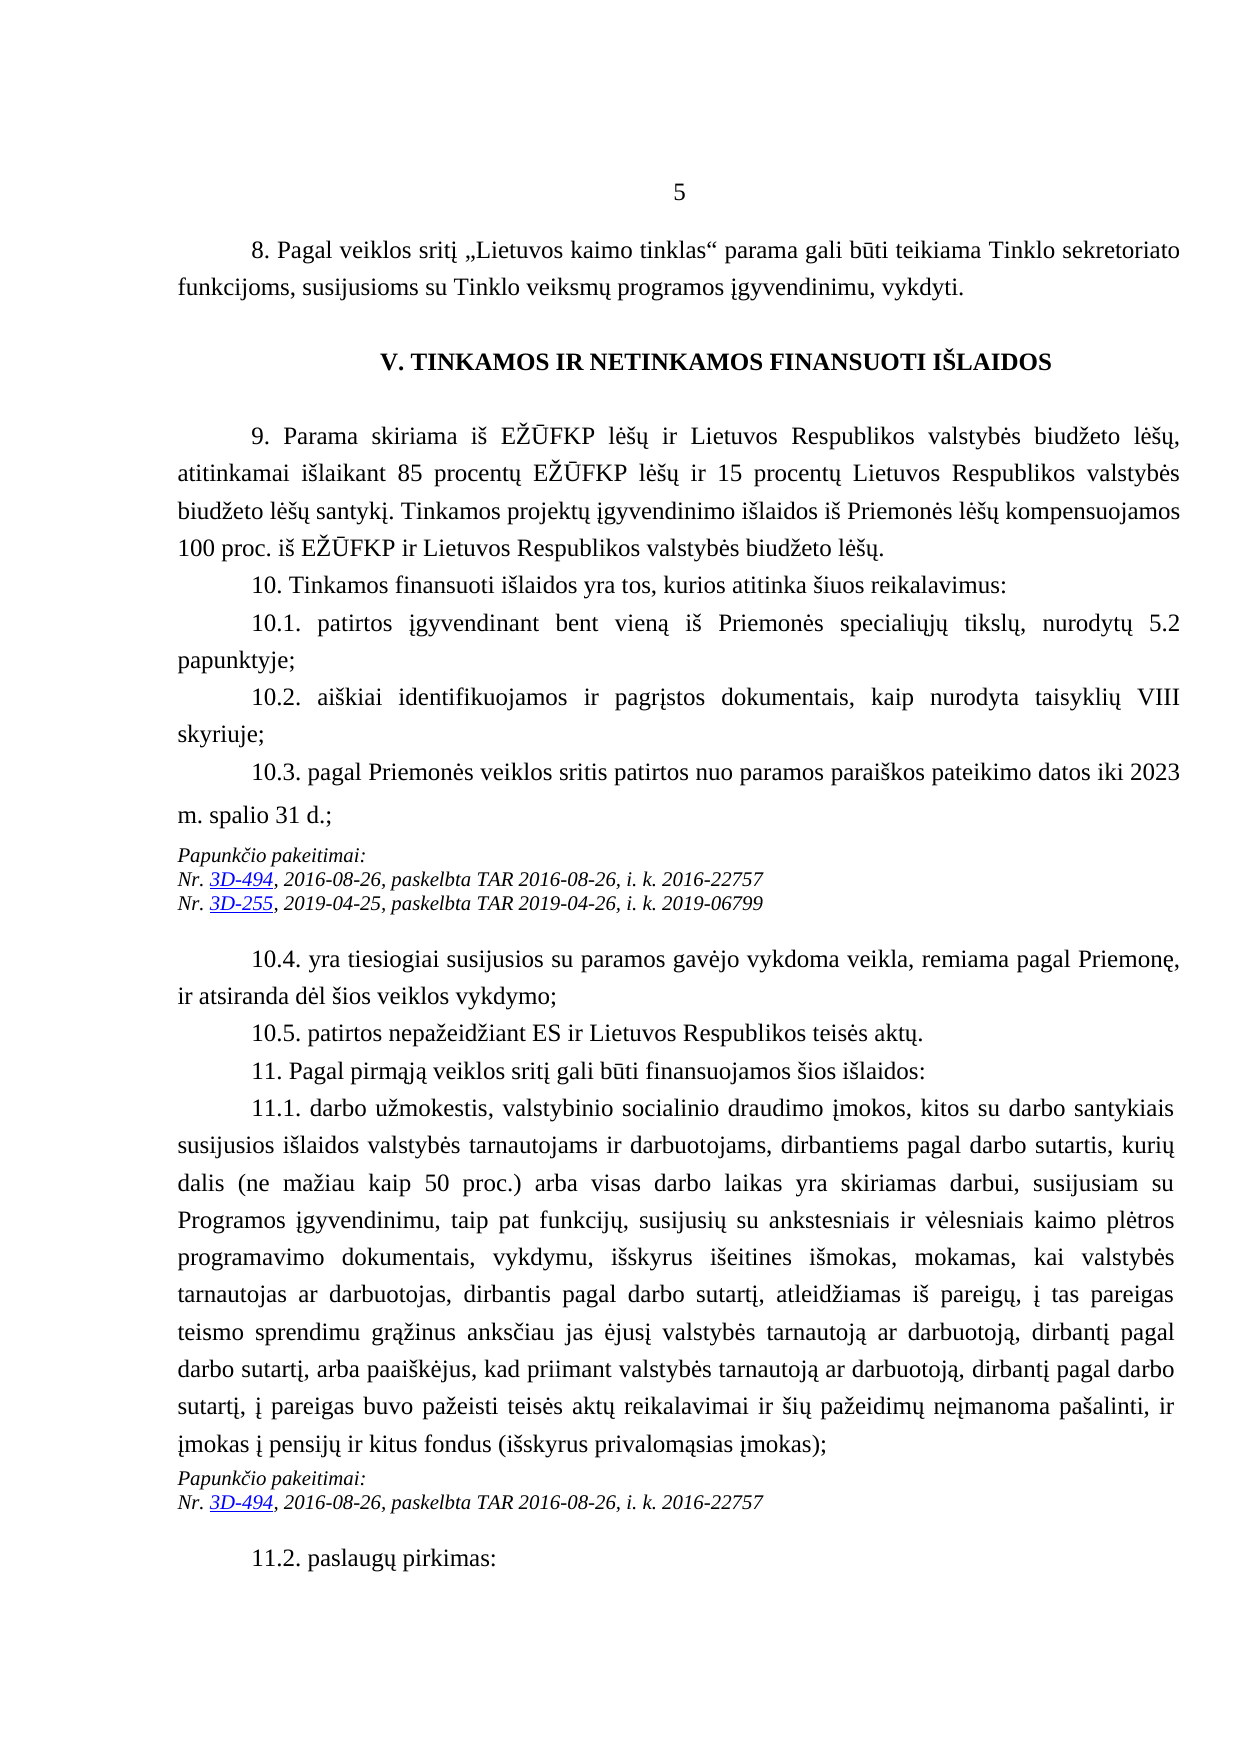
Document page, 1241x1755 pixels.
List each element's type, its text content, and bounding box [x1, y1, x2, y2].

text Nr. 3D-255, 2019-04-25, paskelbta TAR 2019-04-26, i. k. 2019-06799 [177, 891, 1181, 915]
text 10.2. aiškiai identifikuojamos ir pagrįstos dokumentais, kaip nurodyta taisyklių VIII skyriuje; [177, 682, 1181, 748]
text 9. Parama skiriama iš EŽŪFKP lėšų ir Lietuvos Respublikos valstybės biudžeto lėšų, atitinkamai išlaikant 85 procentų EŽŪFKP lėšų ir 15 procentų Lietuvos Respublikos valstybės biudžeto lėšų santykį. Tinkamos projektų įgyvendinimo išlaidos iš Priemonės lėšų kompensuojamos 100 proc. iš EŽŪFKP ir Lietuvos Respublikos valstybės biudžeto lėšų. [177, 421, 1181, 562]
text 11.2. paslaugų pirkimas: [177, 1543, 1181, 1572]
text 8. Pagal veiklos sritį „Lietuvos kaimo tinklas“ parama gali būti teikiama Tinklo sekretoriato funkcijoms, susijusioms su Tinklo veiksmų programos įgyvendinimu, vykdyti. [177, 235, 1181, 301]
text 10.4. yra tiesiogiai susijusios su paramos gavėjo vykdoma veikla, remiama pagal Priemonę, ir atsiranda dėl šios veiklos vykdymo; [177, 944, 1181, 1010]
text 11.1. darbo užmokestis, valstybinio socialinio draudimo įmokos, kitos su darbo santykiais susijusios išlaidos valstybės tarnautojams ir darbuotojams, dirbantiems pagal darbo sutartis, kurių dalis (ne mažiau kaip 50 proc.) arba visas darbo laikas yra skiriamas darbui, susijusiam su Programos įgyvendinimu, taip pat funkcijų, susijusių su ankstesniais ir vėlesniais kaimo plėtros programavimo dokumentais, vykdymu, išskyrus išeitines išmokas, mokamas, kai valstybės tarnautojas ar darbuotojas, dirbantis pagal darbo sutartį, atleidžiamas iš pareigų, į tas pareigas teismo sprendimu grąžinus anksčiau jas ėjusį valstybės tarnautoją ar darbuotoją, dirbantį pagal darbo sutartį, arba paaiškėjus, kad priimant valstybės tarnautoją ar darbuotoją, dirbantį pagal darbo sutartį, į pareigas buvo pažeisti teisės aktų reikalavimai ir šių pažeidimų neįmanoma pašalinti, ir įmokas į pensijų ir kitus fondus (išskyrus privalomąsias įmokas); [177, 1093, 1175, 1457]
text 10.1. patirtos įgyvendinant bent vieną iš Priemonės specialiųjų tikslų, nurodytų 5.2 papunktyje; [177, 608, 1181, 674]
text Nr. 3D-494, 2016-08-26, paskelbta TAR 2016-08-26, i. k. 2016-22757 [177, 1490, 1181, 1514]
text Papunkčio pakeitimai: [177, 1466, 1181, 1490]
text V. TINKAMOS IR NETINKAMOS FINANSUOTI IŠLAIDOS [177, 347, 1181, 375]
text 11. Pagal pirmąją veiklos sritį gali būti finansuojamos šios išlaidos: [177, 1056, 1181, 1084]
text 10.5. patirtos nepažeidžiant ES ir Lietuvos Respublikos teisės aktų. [177, 1018, 1181, 1047]
text 10.3. pagal Priemonės veiklos sritis patirtos nuo paramos paraiškos pateikimo datos iki 2023 m. spalio 31 d.; [177, 757, 1181, 829]
text Nr. 3D-494, 2016-08-26, paskelbta TAR 2016-08-26, i. k. 2016-22757 [177, 867, 1181, 891]
text Papunkčio pakeitimai: [177, 843, 1181, 867]
text 10. Tinkamos finansuoti išlaidos yra tos, kurios atitinka šiuos reikalavimus: [177, 570, 1181, 599]
